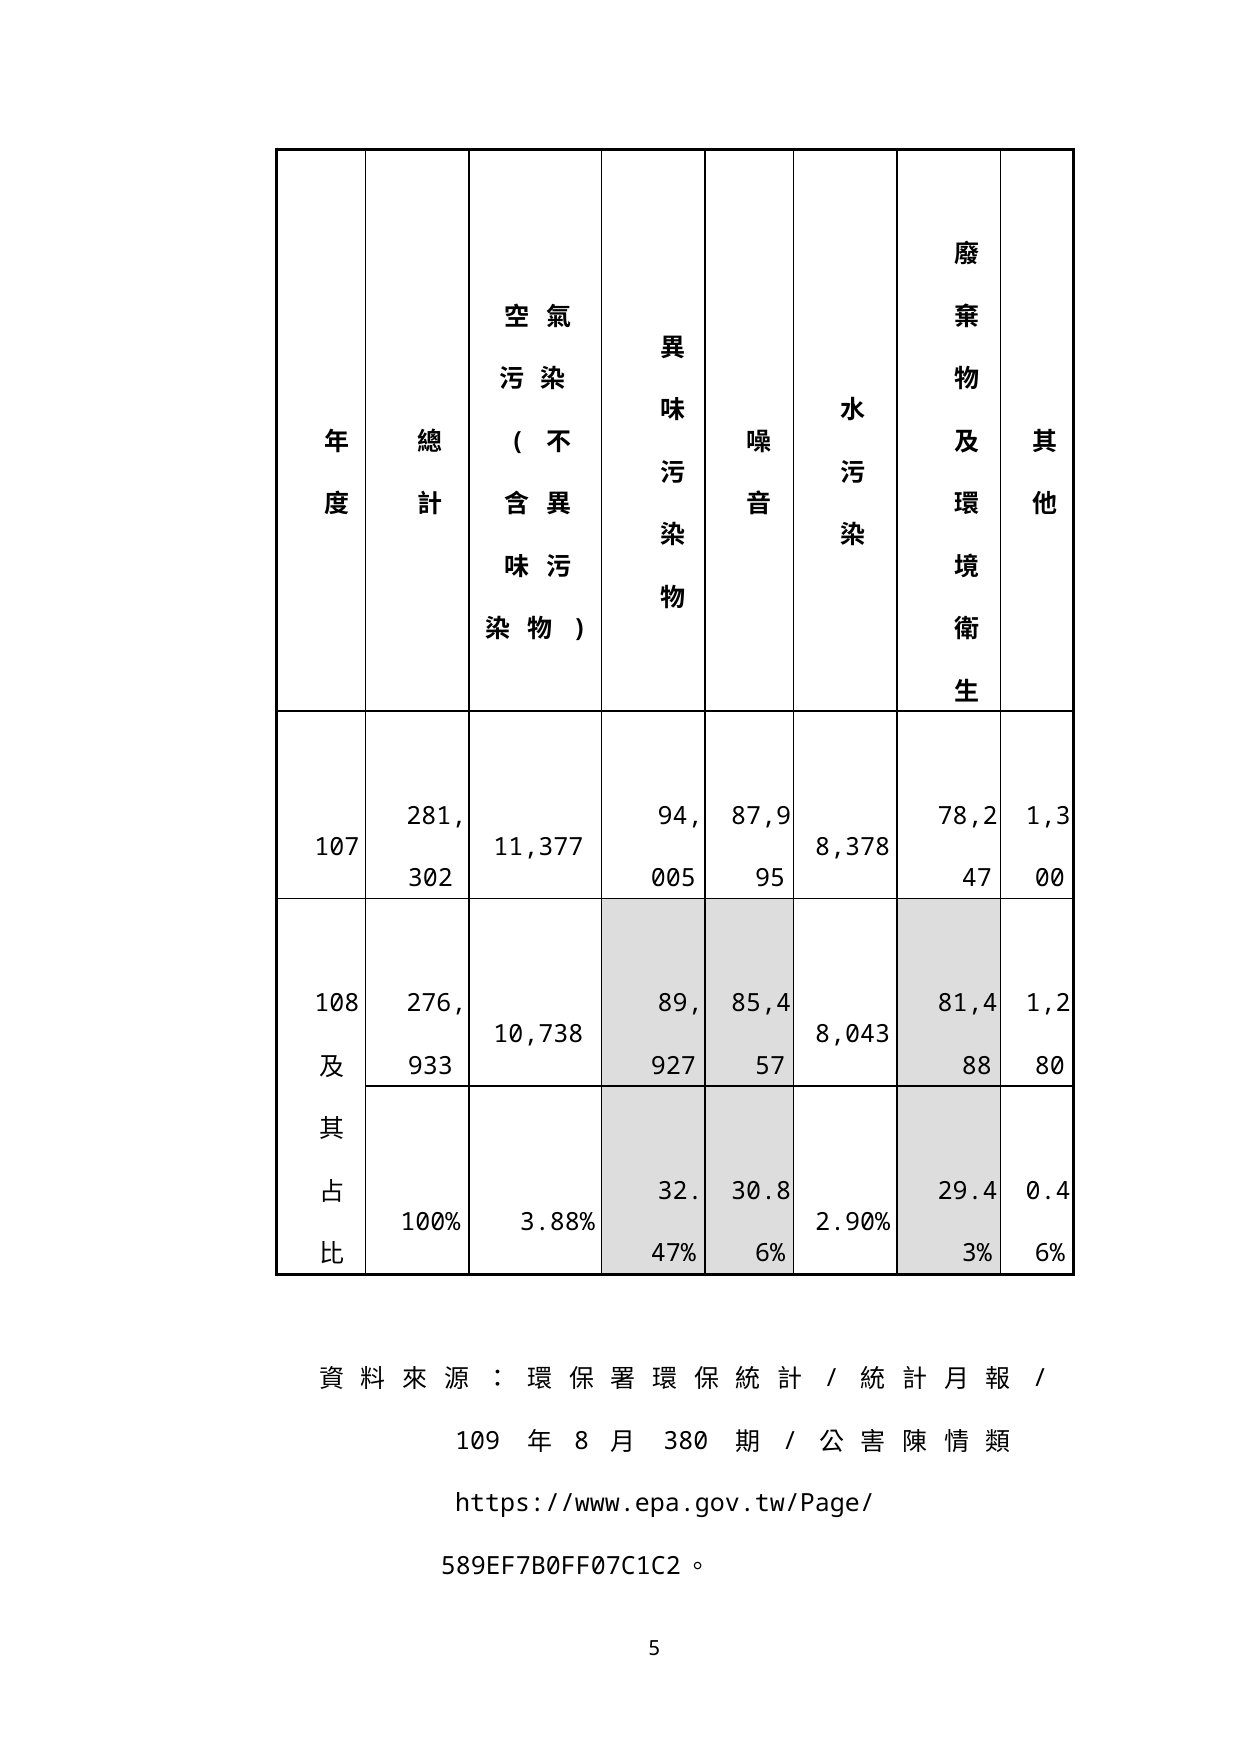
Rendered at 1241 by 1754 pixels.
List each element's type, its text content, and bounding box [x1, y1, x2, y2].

table_cell 2.90% [794, 1087, 896, 1273]
table_header 空氣污染(不含異味污染物) [470, 151, 601, 710]
table_cell 107 [278, 712, 365, 898]
table_cell 78,247 [898, 712, 1000, 898]
table_header 其他 [1001, 151, 1072, 710]
table_cell 32.47% [602, 1087, 704, 1273]
text 資料來源：環保署環保統計/統計月報/109年8月380期/公害陳情類https://www.epa.gov.tw/Page/589EF7B0FF07C1C2。 [274, 1335, 1061, 1585]
table_cell 81,488 [898, 899, 1000, 1085]
table_cell 0.46% [1001, 1087, 1072, 1273]
table_cell 94,005 [602, 712, 704, 898]
table_header 年度 [278, 151, 365, 710]
table_cell 1,300 [1001, 712, 1072, 898]
table_header 總計 [366, 151, 468, 710]
table_header 異味污染物 [602, 151, 704, 710]
table_header 廢棄物及環境衛生 [898, 151, 1000, 710]
table_header 水 污 染 [794, 151, 896, 710]
table_cell 11,377 [470, 712, 601, 898]
table_cell 85,457 [706, 899, 793, 1085]
table_cell 1,280 [1001, 899, 1072, 1085]
table_cell 8,378 [794, 712, 896, 898]
table_cell 29.43% [898, 1087, 1000, 1273]
table_cell 10,738 [470, 899, 601, 1085]
table_cell 281,302 [366, 712, 468, 898]
table_cell 30.86% [706, 1087, 793, 1273]
table_cell 100% [366, 1087, 468, 1273]
table_cell 87,995 [706, 712, 793, 898]
table_header 噪 音 [706, 151, 793, 710]
table_cell 89,927 [602, 899, 704, 1085]
table_cell 3.88% [470, 1087, 601, 1273]
table_cell 108及其占比 [278, 899, 365, 1273]
table_cell 8,043 [794, 899, 896, 1085]
table_cell 276,933 [366, 899, 468, 1085]
